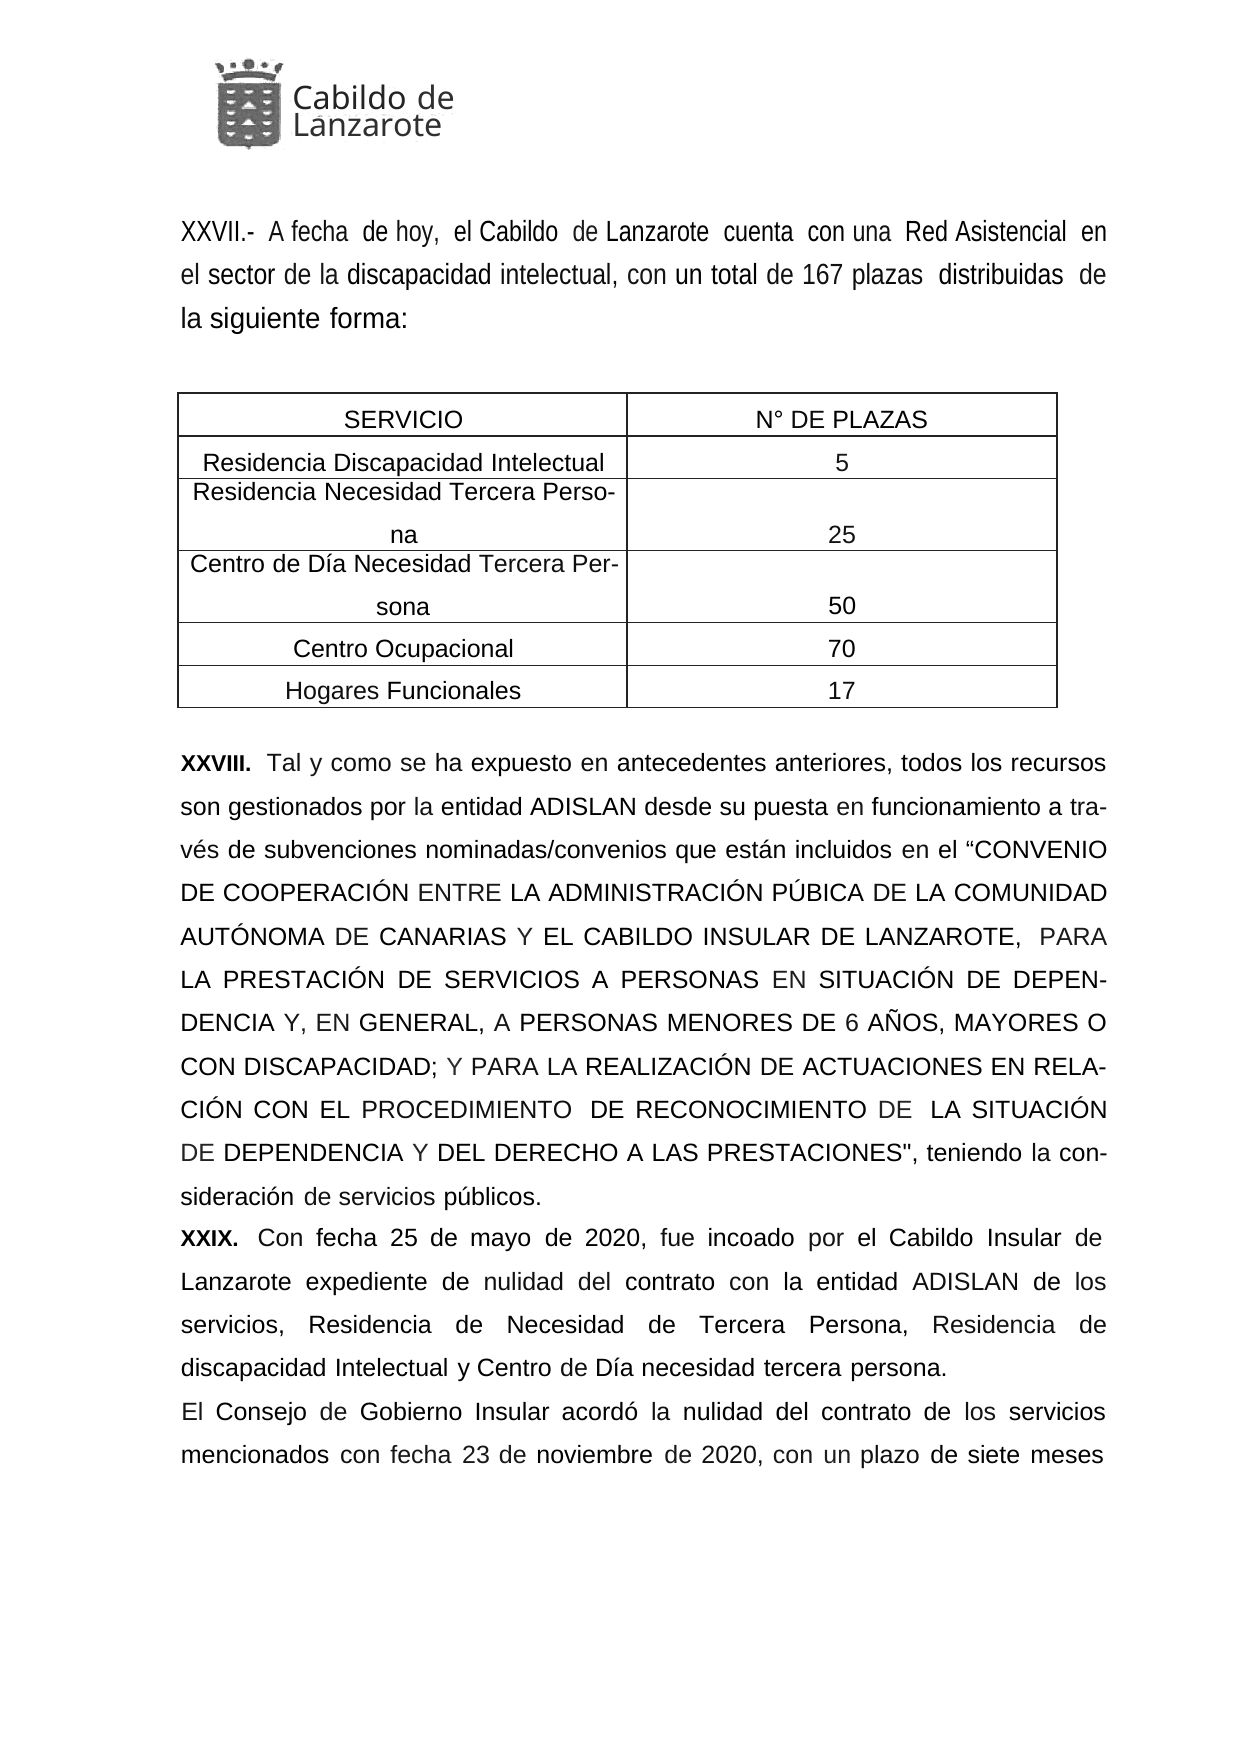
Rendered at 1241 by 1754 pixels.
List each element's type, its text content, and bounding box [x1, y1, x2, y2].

subtitle XXVII.- A fecha de hoy, el Cabildo de Lanzarote cuenta con una Red Asistencial en el sector de la discapacidad intelectual, con un total de 167 plazas distribuidas de la siguiente forma: [180, 214, 1107, 334]
table_cell Centro de Día Necesidad Tercera Per- sona [179, 551, 626, 621]
table_header N° DE PLAZAS [628, 394, 1056, 435]
list Tal y como se ha expuesto en antecedentes anteriores, todos los recursos son gestionados por la entidad ADISLAN desde su puesta en funcionamiento a tra- vés de subvenciones nominadas/convenios que están incluidos en el “CONVENIO DE COOPERACIÓN ENTRE LA ADMINISTRACIÓN PÚBICA DE LA COMUNIDAD AUTÓNOMA DE CANARIAS Y EL CABILDO INSULAR DE LANZAROTE, PARA LA PRESTACIÓN DE SERVICIOS A PERSONAS EN SITUACIÓN DE DEPEN- DENCIA Y, EN GENERAL, A PERSONAS MENORES DE 6 AÑOS, MAYORES O CON DISCAPACIDAD; Y PARA LA REALIZACIÓN DE ACTUACIONES EN RELA- CIÓN CON EL PROCEDIMIENTO DE RECONOCIMIENTO DE LA SITUACIÓN DE DEPENDENCIA Y DEL DERECHO A LAS PRESTACIONES", teniendo la con- sideración de servicios públicos. [180, 748, 1107, 1210]
table_cell Residencia Discapacidad Intelectual [179, 437, 626, 478]
table_cell Hogares Funcionales [179, 666, 626, 707]
table_cell 25 [628, 479, 1056, 549]
table_cell 50 [628, 551, 1056, 621]
table_cell Centro Ocupacional [179, 623, 626, 665]
table_header SERVICIO [179, 394, 626, 435]
table_cell Residencia Necesidad Tercera Perso- na [179, 479, 626, 549]
picture [214, 56, 456, 150]
table_cell 17 [628, 666, 1056, 707]
list Con fecha 25 de mayo de 2020, fue incoado por el Cabildo Insular de [180, 1225, 1240, 1252]
text El Consejo de Gobierno Insular acordó la nulidad del contrato de los servicios mencionados con fecha 23 de noviembre de 2020, con un plazo de siete meses [181, 1397, 1106, 1469]
table_cell 70 [628, 623, 1056, 665]
text Lanzarote expediente de nulidad del contrato con la entidad ADISLAN de los servicios, Residencia de Necesidad de Tercera Persona, Residencia de discapacidad Intelectual y Centro de Día necesidad tercera persona. [180, 1267, 1107, 1382]
table_cell 5 [628, 437, 1056, 478]
